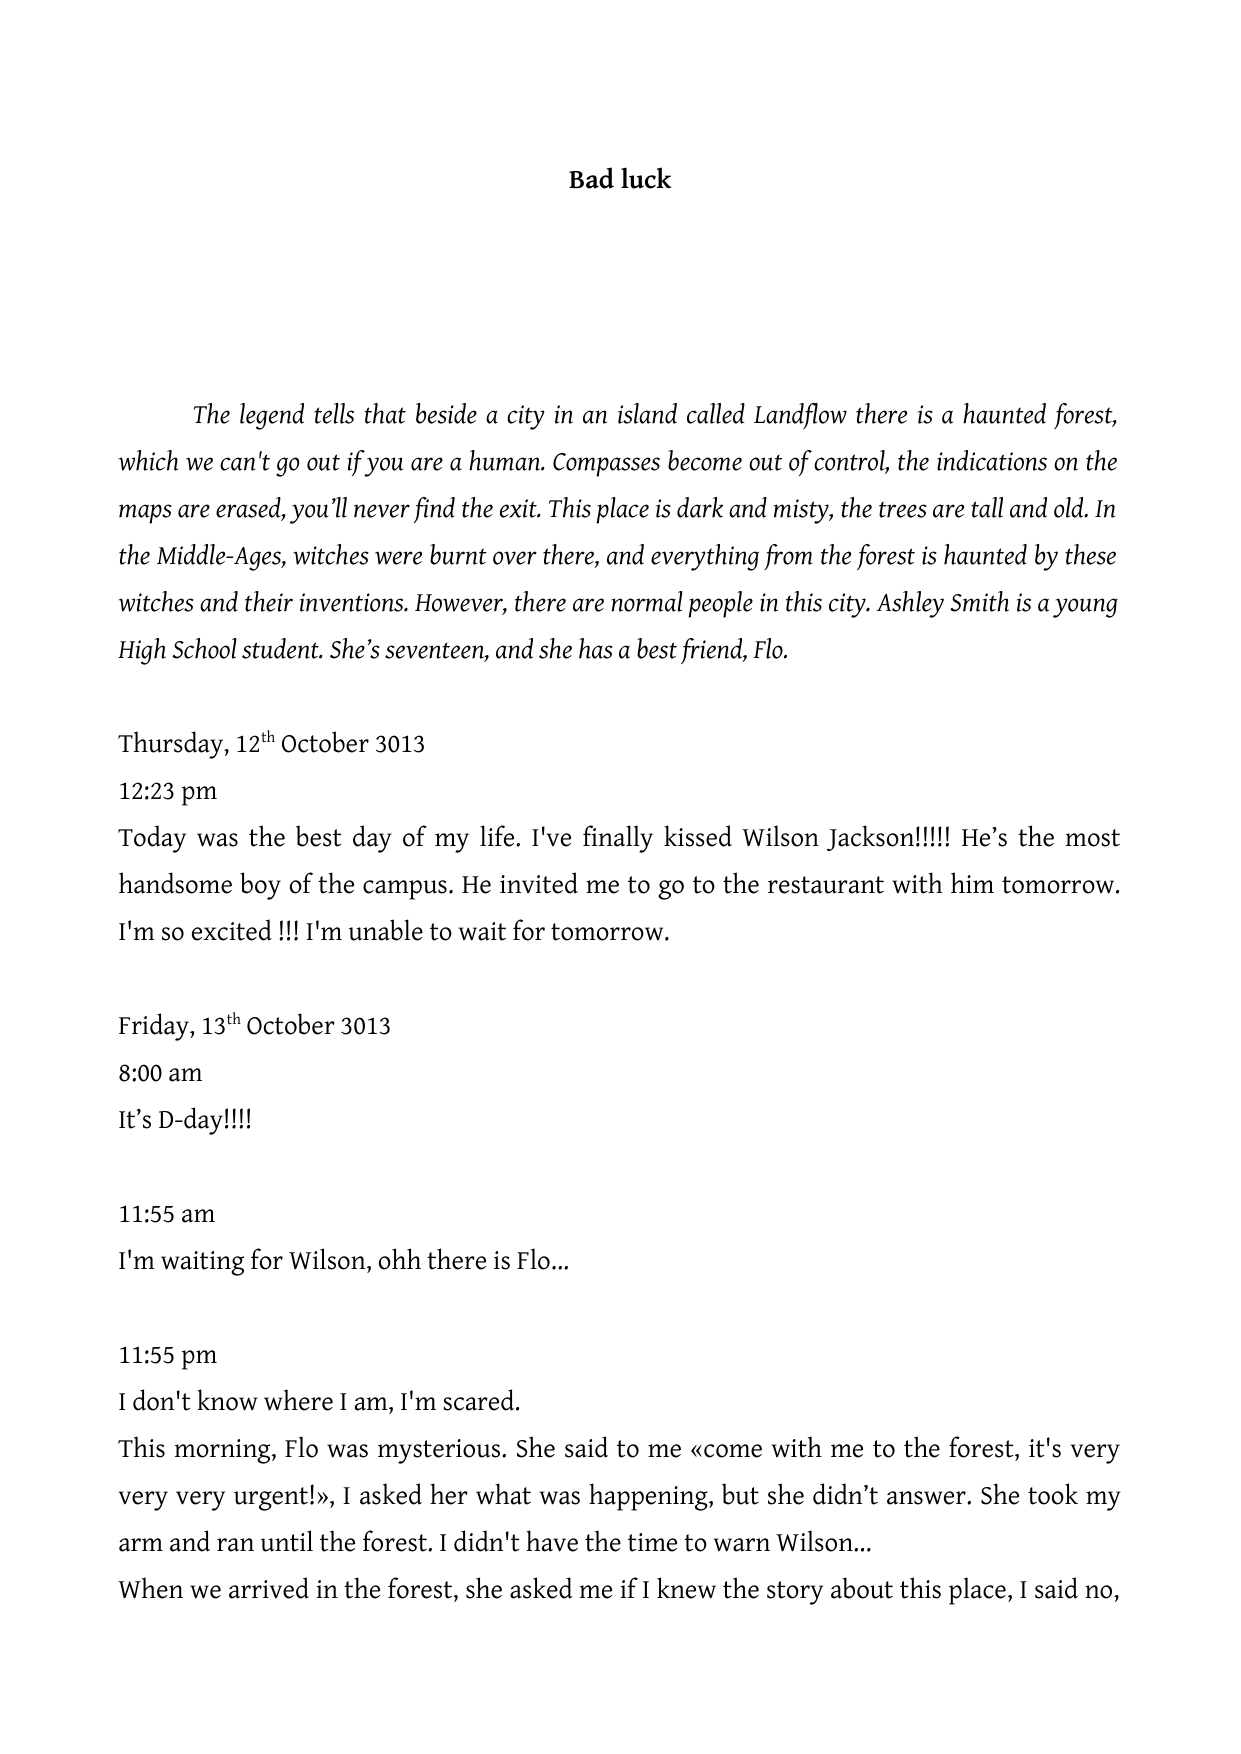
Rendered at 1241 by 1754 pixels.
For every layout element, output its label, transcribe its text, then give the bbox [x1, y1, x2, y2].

text 8:00 am [118, 1058, 1122, 1089]
text This morning, Flo was mysterious. She said to me «come with me to the forest, it's very very very urgent!», I asked her what was happening, but she didn’t answer. She took my arm and ran until the forest. I didn't have the time to warn Wilson... [118, 1433, 1122, 1559]
text The legend tells that beside a city in an island called Landflow there is a haunted forest, which we can't go out if you are a human. Compasses become out of control, the indications on the maps are erased, you’ll never find the exit. This place is dark and misty, the trees are tall and old. In the Middle-Ages, witches were burnt over there, and everything from the forest is haunted by these witches and their inventions. However, there are normal people in this city. Ashley Smith is a young High School student. She’s seventeen, and she has a best friend, Flo. [118, 400, 1122, 666]
text Friday, 13th October 3013 [118, 1011, 1122, 1042]
text I don't know where I am, I'm scared. [118, 1387, 1122, 1418]
text When we arrived in the forest, she asked me if I knew the story about this place, I said no, [118, 1574, 1122, 1606]
text Today was the best day of my life. I've finally kissed Wilson Jackson!!!!! He’s the most handsome boy of the campus. He invited me to go to the restaurant with him tomorrow. I'm so excited !!! I'm unable to wait for tomorrow. [118, 823, 1122, 948]
text 11:55 pm [118, 1339, 1122, 1371]
text 11:55 am [118, 1199, 1122, 1230]
text 12:23 pm [118, 776, 1122, 807]
text I'm waiting for Wilson, ohh there is Flo... [118, 1246, 1122, 1277]
text Bad luck [118, 165, 1122, 196]
text It’s D-day!!!! [118, 1105, 1122, 1136]
text Thursday, 12th October 3013 [118, 729, 1122, 760]
